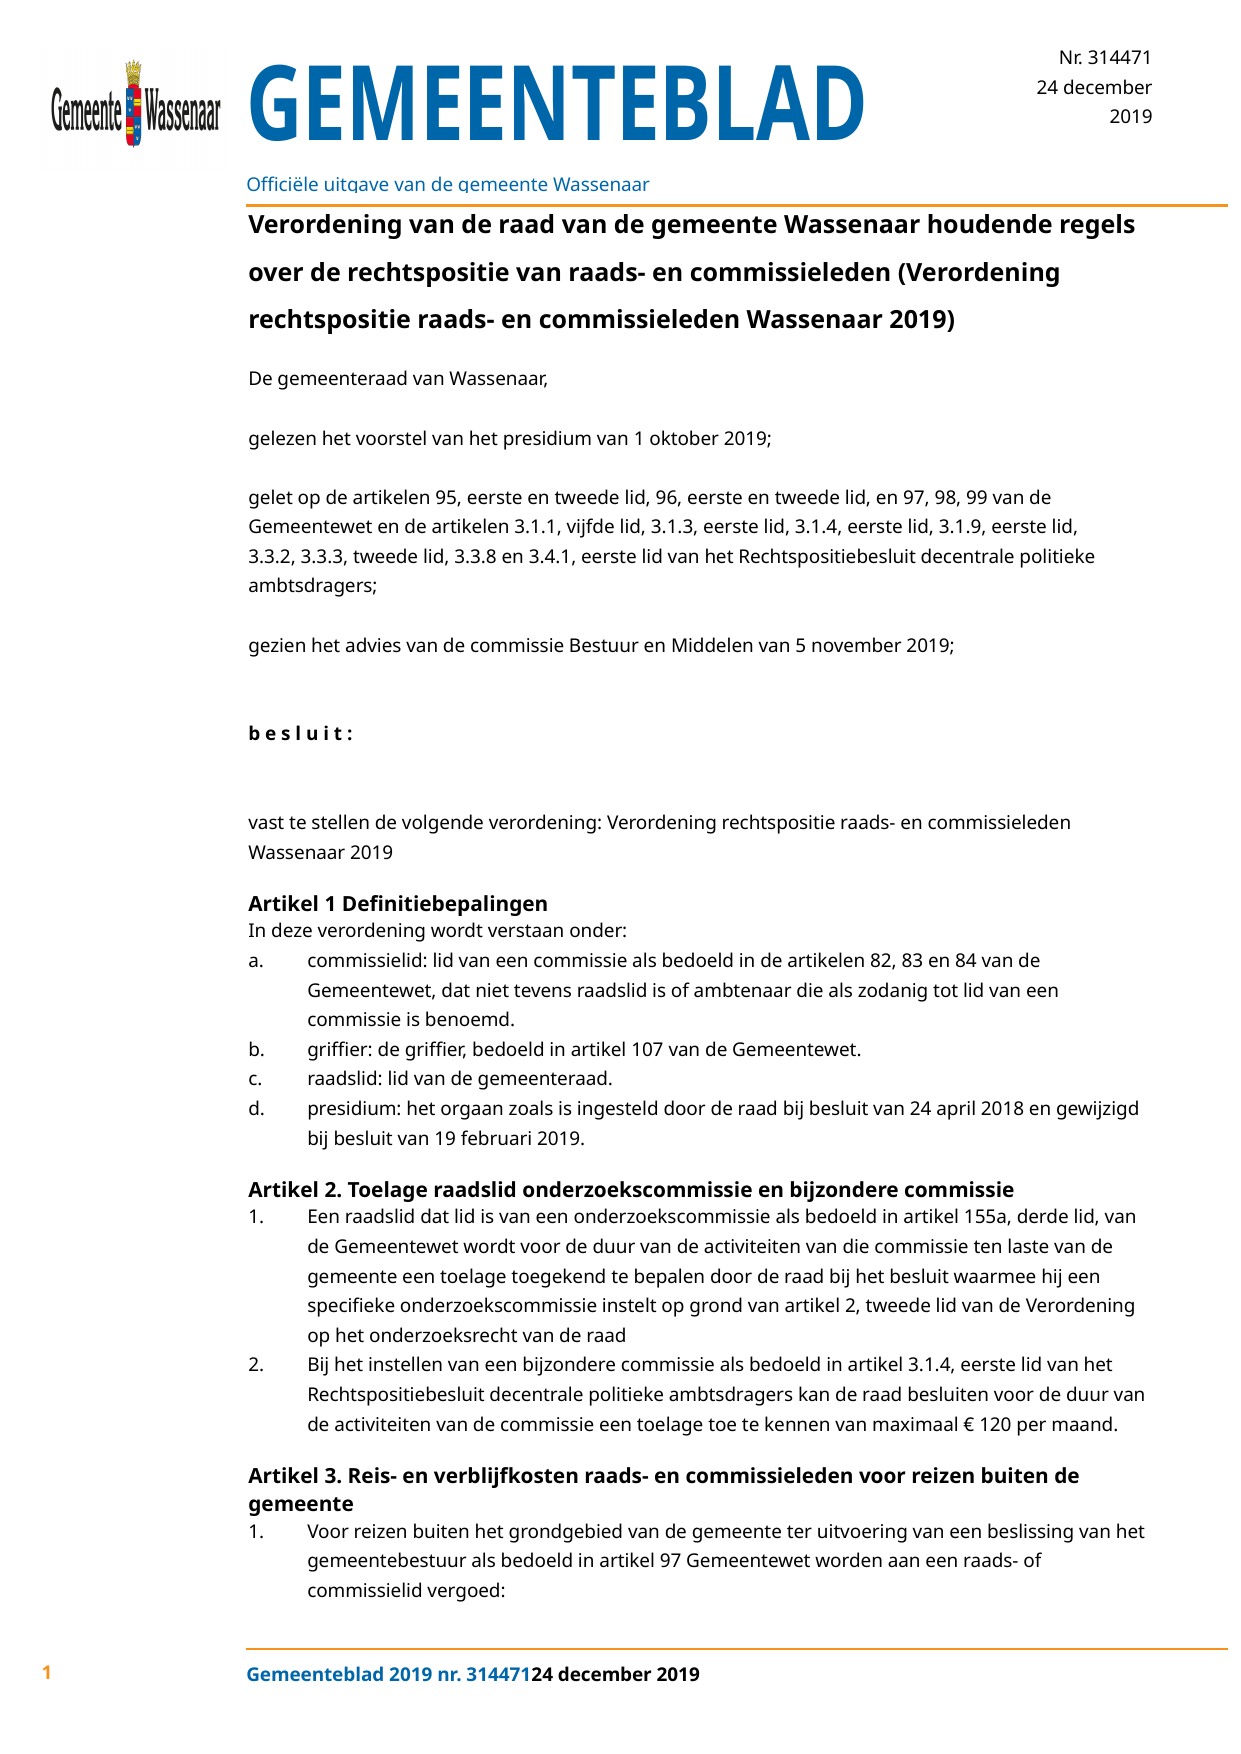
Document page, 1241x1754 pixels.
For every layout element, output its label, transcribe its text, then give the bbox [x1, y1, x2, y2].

text ambtsdragers; [248, 573, 1152, 598]
picture [41, 47, 231, 172]
text De gemeenteraad van Wassenaar, [248, 366, 1152, 391]
text gezien het advies van de commissie Bestuur en Middelen van 5 november 2019; [248, 632, 1152, 657]
list Een raadslid dat lid is van een onderzoekscommissie als bedoeld in artikel 155a, derde lid, van de Gemeentewet wordt voor de duur van de activiteiten van die commissie ten laste van de gemeente een toelage toegekend te bepalen door de raad bij het besluit waarmee hij een specifieke onderzoekscommissie instelt op grond van artikel 2, tweede lid van de Verordening op het onderzoeksrecht van de raad [248, 1204, 1152, 1348]
text gelet op de artikelen 95, eerste en tweede lid, 96, eerste en tweede lid, en 97, 98, 99 van de [248, 484, 1152, 509]
text gelezen het voorstel van het presidium van 1 oktober 2019; [248, 425, 1152, 450]
text 3.3.2, 3.3.3, tweede lid, 3.3.8 en 3.4.1, eerste lid van het Rechtspositiebesluit decentrale politieke [248, 543, 1152, 569]
list Bij het instellen van een bijzondere commissie als bedoeld in artikel 3.1.4, eerste lid van het Rechtspositiebesluit decentrale politieke ambtsdragers kan de raad besluiten voor de duur van de activiteiten van de commissie een toelage toe te kennen van maximaal € 120 per maand. [248, 1352, 1152, 1436]
text Artikel 1 Definitiebepalingen [248, 889, 1152, 918]
text Artikel 2. Toelage raadslid onderzoekscommissie en bijzondere commissie [248, 1175, 1152, 1204]
text Verordening van de raad van de gemeente Wassenaar houdende regels over de rechtspositie van raads- en commissieleden (Verordening rechtspositie raads- en commissieleden Wassenaar 2019) [248, 207, 1152, 336]
text b e s l u i t : [248, 721, 1152, 746]
text vast te stellen de volgende verordening: Verordening rechtspositie raads- en commissieleden Wassenaar 2019 [248, 809, 1152, 864]
list raadslid: lid van de gemeenteraad. [248, 1066, 1152, 1091]
list Voor reizen buiten het grondgebied van de gemeente ter uitvoering van een beslissing van het gemeentebestuur als bedoeld in artikel 97 Gemeentewet worden aan een raads- of commissielid vergoed: [248, 1518, 1152, 1603]
list commissielid: lid van een commissie als bedoeld in de artikelen 82, 83 en 84 van de Gemeentewet, dat niet tevens raadslid is of ambtenaar die als zodanig tot lid van een commissie is benoemd. [248, 947, 1152, 1032]
list presidium: het orgaan zoals is ingesteld door de raad bij besluit van 24 april 2018 en gewijzigd bij besluit van 19 februari 2019. [248, 1095, 1152, 1151]
text Gemeentewet en de artikelen 3.1.1, vijfde lid, 3.1.3, eerste lid, 3.1.4, eerste lid, 3.1.9, eerste lid, [248, 513, 1152, 539]
list griffier: de griffier, bedoeld in artikel 107 van de Gemeentewet. [248, 1036, 1152, 1062]
text Artikel 3. Reis- en verblijfkosten raads- en commissieleden voor reizen buiten de gemeente [248, 1461, 1152, 1518]
text In deze verordening wordt verstaan onder: [248, 918, 1152, 943]
